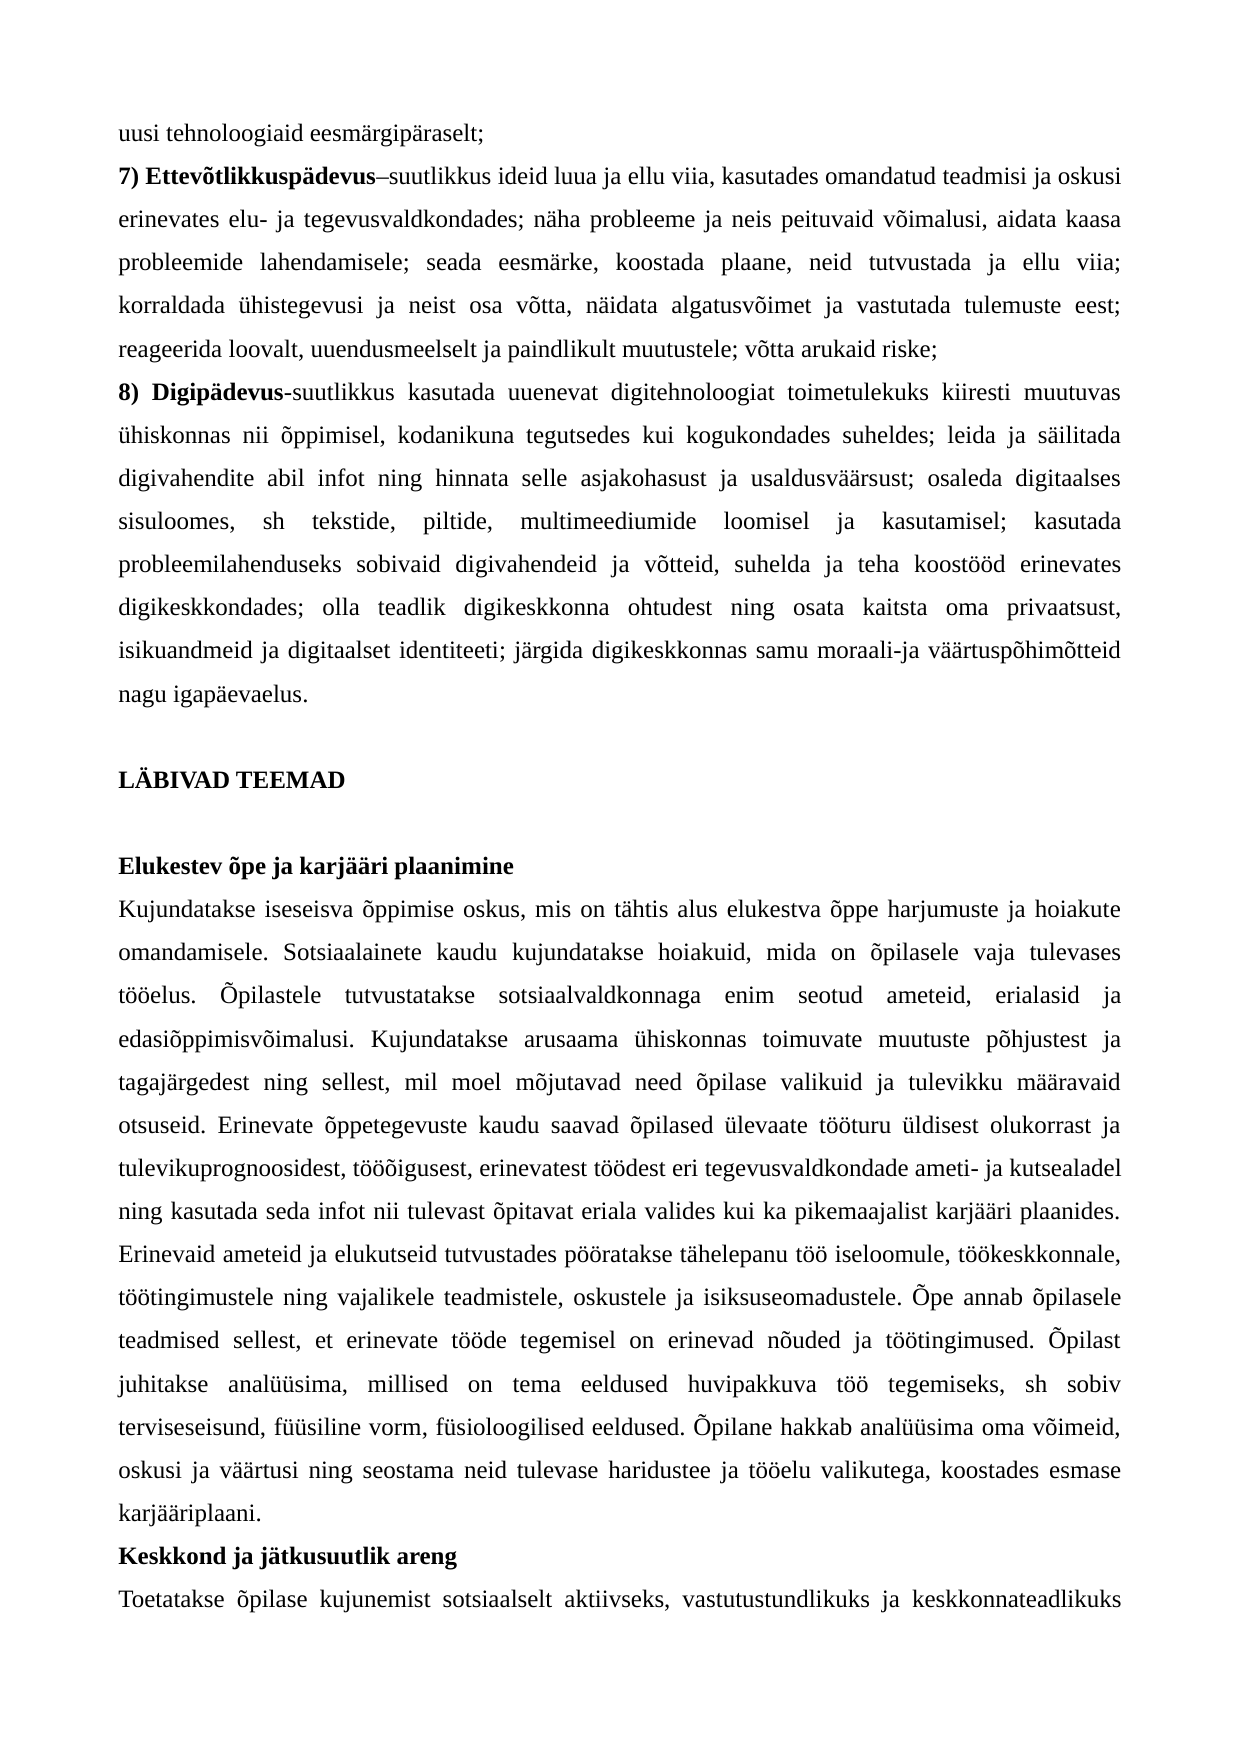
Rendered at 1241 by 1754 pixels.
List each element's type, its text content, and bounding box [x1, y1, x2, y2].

text Toetatakse õpilase kujunemist sotsiaalselt aktiivseks, vastutustundlikuks ja keskkonnateadlikuks [118, 1584, 1122, 1613]
text uusi tehnoloogiaid eesmärgipäraselt; [118, 118, 1122, 147]
text 7) Ettevõtlikkuspädevus–suutlikkus ideid luua ja ellu viia, kasutades omandatud teadmisi ja oskusi erinevates elu- ja tegevusvaldkondades; näha probleeme ja neis peituvaid võimalusi, aidata kaasa probleemide lahendamisele; seada eesmärke, koostada plaane, neid tutvustada ja ellu viia; korraldada ühistegevusi ja neist osa võtta, näidata algatusvõimet ja vastutada tulemuste eest; reageerida loovalt, uuendusmeelselt ja paindlikult muutustele; võtta arukaid riske; [118, 161, 1122, 362]
text LÄBIVAD TEEMAD [118, 765, 1122, 794]
text Keskkond ja jätkusuutlik areng [118, 1541, 1122, 1570]
text 8) Digipädevus-suutlikkus kasutada uuenevat digitehnoloogiat toimetulekuks kiiresti muutuvas ühiskonnas nii õppimisel, kodanikuna tegutsedes kui kogukondades suheldes; leida ja säilitada digivahendite abil infot ning hinnata selle asjakohasust ja usaldusväärsust; osaleda digitaalses sisuloomes, sh tekstide, piltide, multimeediumide loomisel ja kasutamisel; kasutada probleemilahenduseks sobivaid digivahendeid ja võtteid, suhelda ja teha koostööd erinevates digikeskkondades; olla teadlik digikeskkonna ohtudest ning osata kaitsta oma privaatsust, isikuandmeid ja digitaalset identiteeti; järgida digikeskkonnas samu moraali-ja väärtuspõhimõtteid nagu igapäevaelus. [118, 377, 1122, 707]
text Kujundatakse iseseisva õppimise oskus, mis on tähtis alus elukestva õppe harjumuste ja hoiakute omandamisele. Sotsiaalainete kaudu kujundatakse hoiakuid, mida on õpilasele vaja tulevases tööelus. Õpilastele tutvustatakse sotsiaalvaldkonnaga enim seotud ameteid, erialasid ja edasiõppimisvõimalusi. Kujundatakse arusaama ühiskonnas toimuvate muutuste põhjustest ja tagajärgedest ning sellest, mil moel mõjutavad need õpilase valikuid ja tulevikku määravaid otsuseid. Erinevate õppetegevuste kaudu saavad õpilased ülevaate tööturu üldisest olukorrast ja tulevikuprognoosidest, tööõigusest, erinevatest töödest eri tegevusvaldkondade ameti- ja kutsealadel ning kasutada seda infot nii tulevast õpitavat eriala valides kui ka pikemaajalist karjääri plaanides. Erinevaid ameteid ja elukutseid tutvustades pööratakse tähelepanu töö iseloomule, töökeskkonnale, töötingimustele ning vajalikele teadmistele, oskustele ja isiksuseomadustele. Õpe annab õpilasele teadmised sellest, et erinevate tööde tegemisel on erinevad nõuded ja töötingimused. Õpilast juhitakse analüüsima, millised on tema eeldused huvipakkuva töö tegemiseks, sh sobiv terviseseisund, füüsiline vorm, füsioloogilised eeldused. Õpilane hakkab analüüsima oma võimeid, oskusi ja väärtusi ning seostama neid tulevase haridustee ja tööelu valikutega, koostades esmase karjääriplaani. [118, 894, 1122, 1527]
text Elukestev õpe ja karjääri plaanimine [118, 851, 1122, 880]
